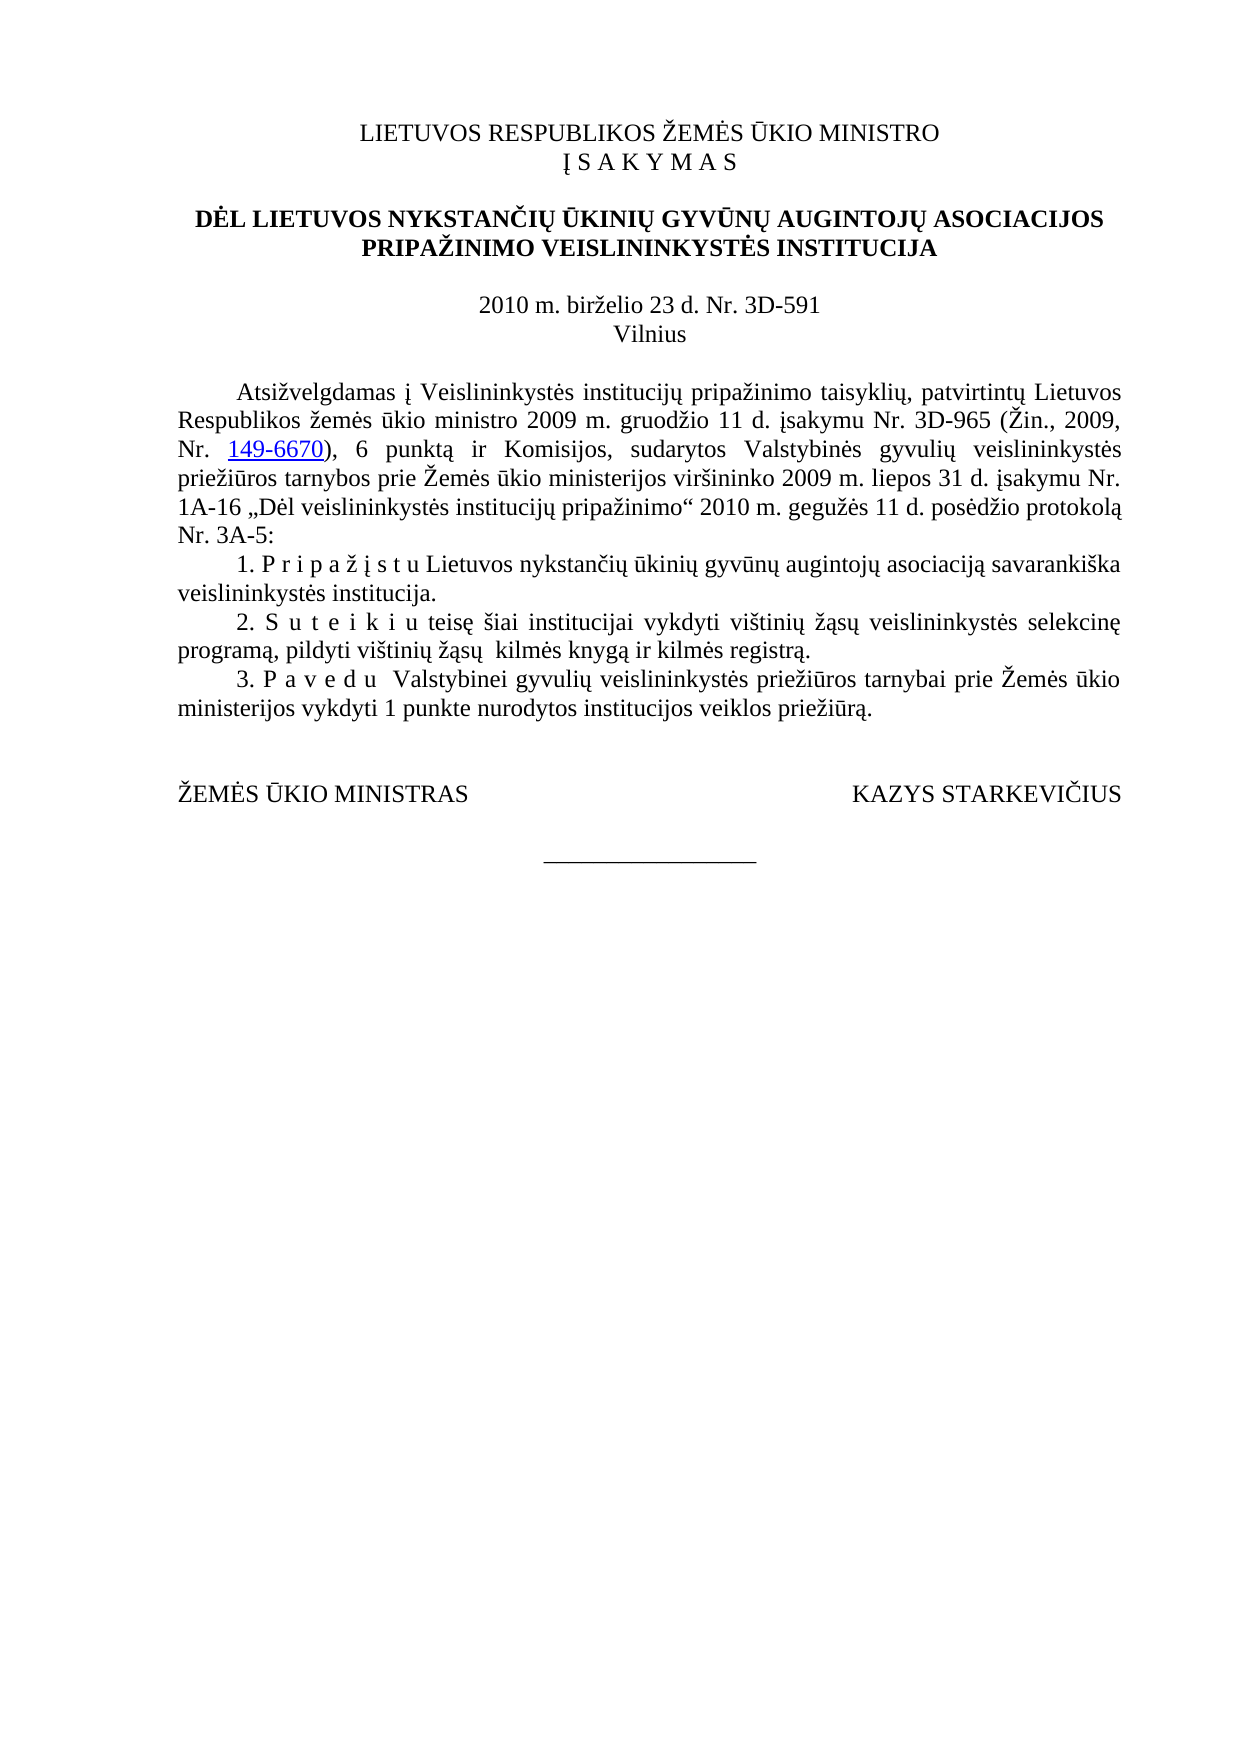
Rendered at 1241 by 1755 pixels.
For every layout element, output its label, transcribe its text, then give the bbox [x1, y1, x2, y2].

text 2. S u t e i k i u teisę šiai institucijai vykdyti vištinių žąsų veislininkystės selekcinę programą, pildyti vištinių žąsų kilmės knygą ir kilmės registrą. [177, 607, 1122, 664]
text 1. P r i p a ž į s t u Lietuvos nykstančių ūkinių gyvūnų augintojų asociaciją savarankiška veislininkystės institucija. [177, 549, 1122, 607]
text Žemės ūkio ministras Kazys Starkevičius [177, 779, 1122, 808]
text Į S A K Y M A S [177, 147, 1122, 176]
text _________________ [177, 837, 1122, 866]
text 3. P a v e d u Valstybinei gyvulių veislininkystės priežiūros tarnybai prie Žemės ūkio ministerijos vykdyti 1 punkte nurodytos institucijos veiklos priežiūrą. [177, 664, 1122, 722]
text LIETUVOS RESPUBLIKOS ŽEMĖS ŪKIO MINISTRO [177, 118, 1122, 147]
text DĖL lietuvos nykstančių ūkinių gyvūnų augintojų asociacijos pripažinimo veislininkystės institucija [177, 204, 1122, 262]
text Atsižvelgdamas į Veislininkystės institucijų pripažinimo taisyklių, patvirtintų Lietuvos Respublikos žemės ūkio ministro 2009 m. gruodžio 11 d. įsakymu Nr. 3D-965 (Žin., 2009, Nr. 149-6670), 6 punktą ir Komisijos, sudarytos Valstybinės gyvulių veislininkystės priežiūros tarnybos prie Žemės ūkio ministerijos viršininko 2009 m. liepos 31 d. įsakymu Nr. 1A-16 „Dėl veislininkystės institucijų pripažinimo“ 2010 m. gegužės 11 d. posėdžio protokolą Nr. 3A-5: [177, 377, 1122, 549]
text 2010 m. birželio 23 d. Nr. 3D-591 [177, 291, 1122, 319]
text Vilnius [177, 319, 1122, 348]
